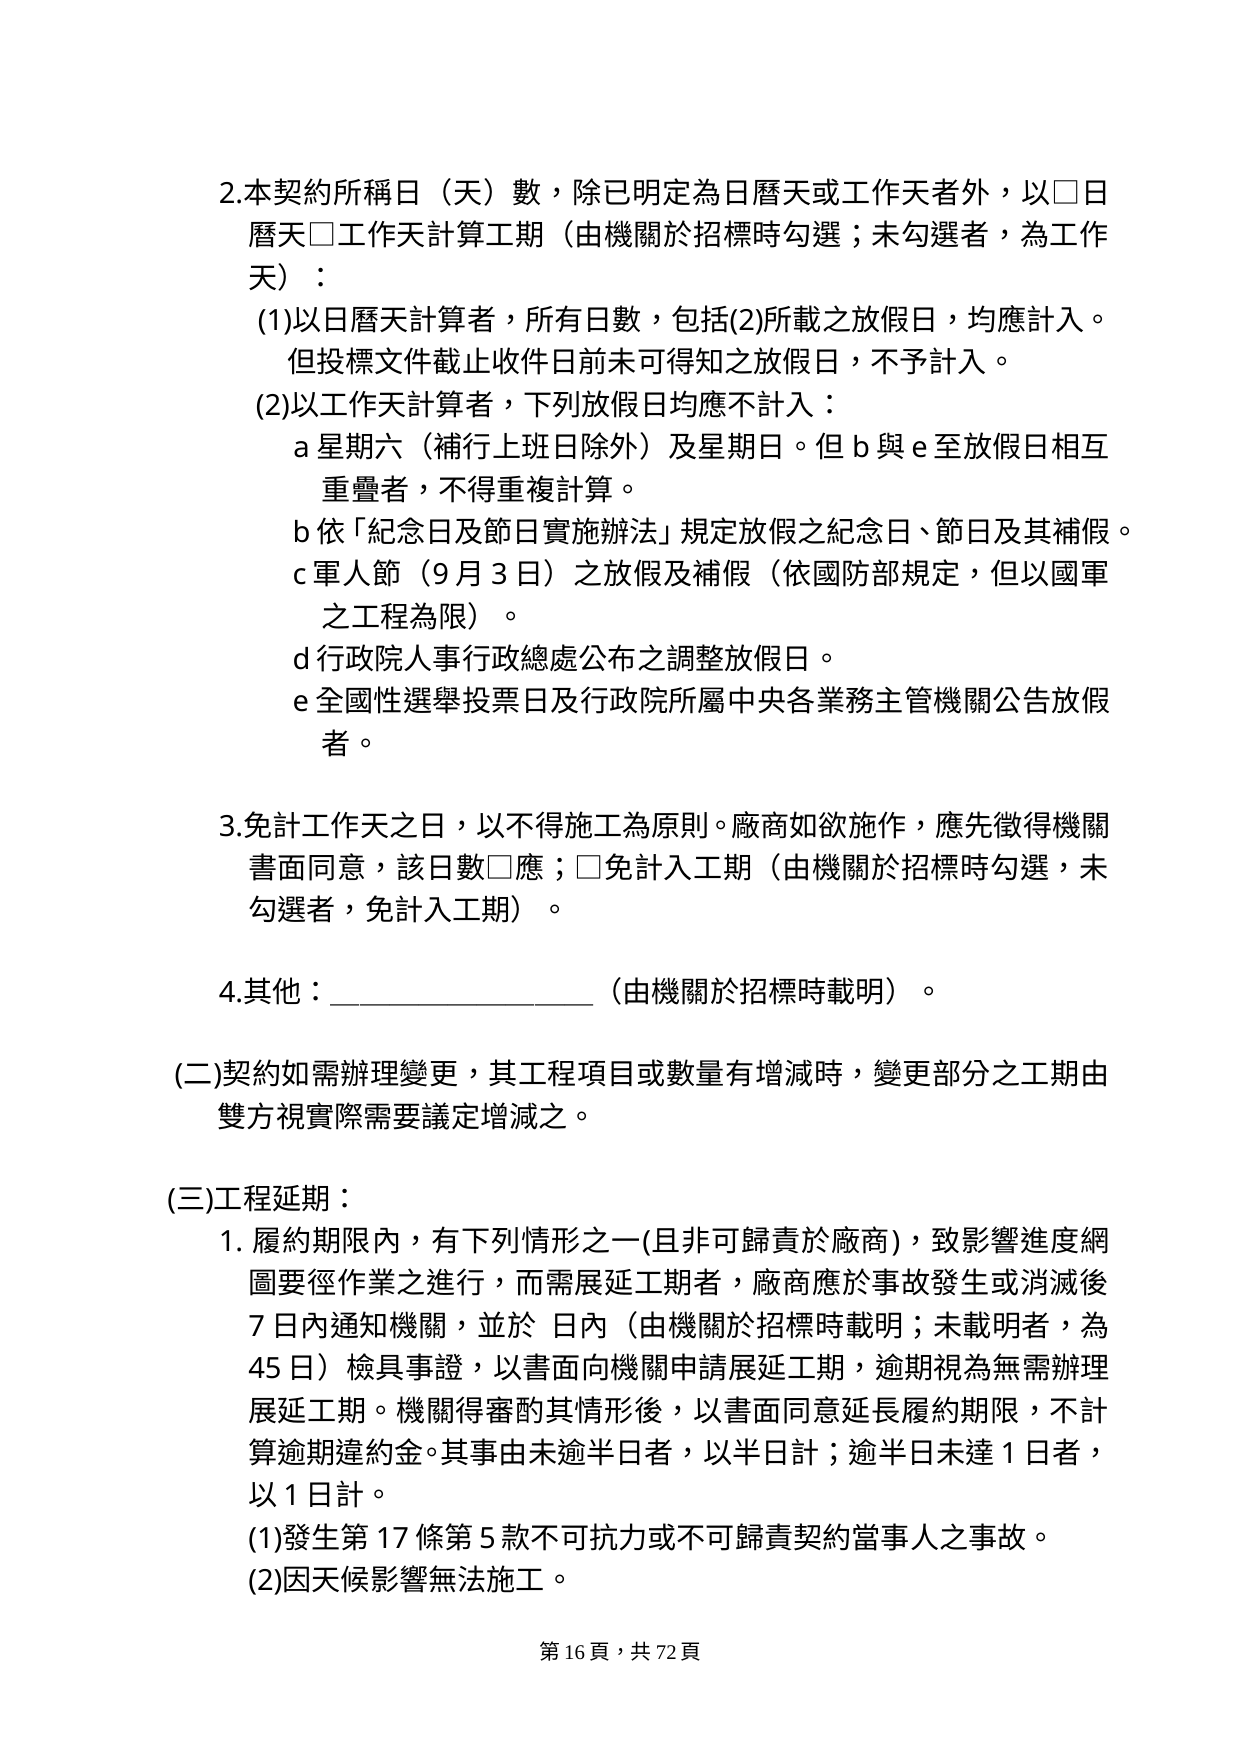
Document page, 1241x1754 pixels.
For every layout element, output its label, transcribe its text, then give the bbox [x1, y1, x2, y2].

text (2)因天候影響無法施工。 [248, 1557, 1110, 1599]
text (1)以日曆天計算者，所有日數，包括(2)所載之放假日，均應計入。但投標文件截止收件日前未可得知之放假日，不予計入。 [258, 297, 1110, 381]
text b依「紀念日及節日實施辦法」規定放假之紀念日、節日及其補假。 [292, 508, 1110, 551]
text c軍人節（9月3日）之放假及補假（依國防部規定，但以國軍之工程為限）。 [292, 551, 1110, 635]
text (2)以工作天計算者，下列放假日均應不計入： [248, 381, 1110, 424]
text d行政院人事行政總處公布之調整放假日。 [253, 635, 1110, 678]
text 3.免計工作天之日，以不得施工為原則。廠商如欲施作，應先徵得機關書面同意，該日數□應；□免計入工期（由機關於招標時勾選，未勾選者，免計入工期）。 [218, 802, 1110, 929]
text 4.其他：＿＿＿＿＿＿＿＿＿（由機關於招標時載明）。 [218, 969, 1110, 1011]
text a星期六（補行上班日除外）及星期日。但b與e至放假日相互 重疊者，不得重複計算。 [292, 424, 1110, 508]
text e全國性選舉投票日及行政院所屬中央各業務主管機關公告放假者。 [292, 678, 1110, 762]
text (1)發生第17條第5款不可抗力或不可歸責契約當事人之事故。 [248, 1514, 1110, 1557]
text (二)契約如需辦理變更，其工程項目或數量有增減時，變更部分之工期由雙方視實際需要議定增減之。 [174, 1051, 1110, 1136]
text 1. 履約期限內，有下列情形之一(且非可歸責於廠商)，致影響進度網圖要徑作業之進行，而需展延工期者，廠商應於事故發生或消滅後7日內通知機關，並於 日內（由機關於招標時載明；未載明者，為45日）檢具事證，以書面向機關申請展延工期，逾期視為無需辦理展延工期。機關得審酌其情形後，以書面同意延長履約期限，不計算逾期違約金。其事由未逾半日者，以半日計；逾半日未達1日者，以1日計。 [218, 1218, 1110, 1514]
text 2.本契約所稱日（天）數，除已明定為日曆天或工作天者外，以□日曆天□工作天計算工期（由機關於招標時勾選；未勾選者，為工作天）： [218, 169, 1110, 297]
text (三)工程延期： [159, 1175, 1110, 1218]
